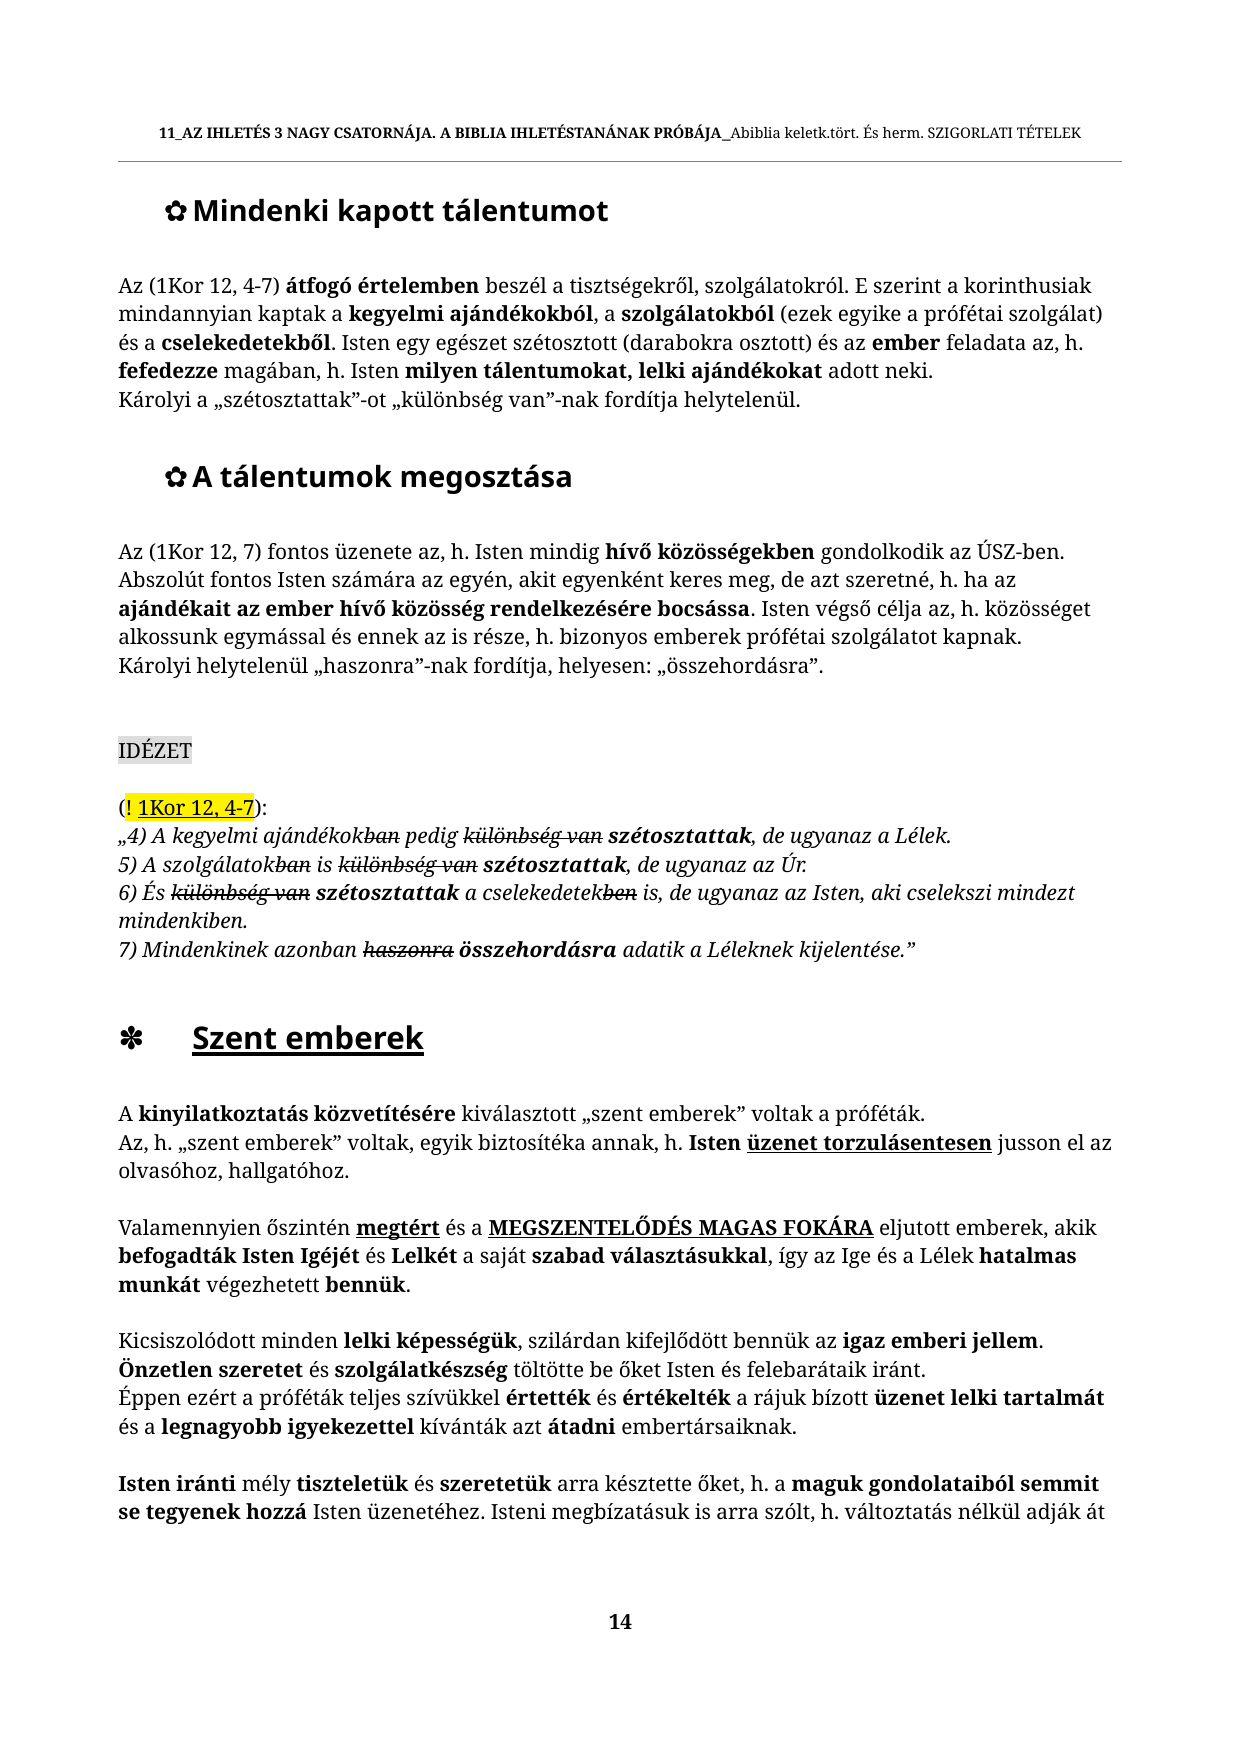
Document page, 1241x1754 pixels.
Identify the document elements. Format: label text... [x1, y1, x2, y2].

subtitle 6) És különbség van szétosztattak a cselekedetekben is, de ugyanaz az Isten, aki cselekszi mindezt mindenkiben. [118, 878, 1122, 935]
subtitle 7) Mindenkinek azonban haszonra összehordásra adatik a Léleknek kijelentése.” [118, 935, 1122, 963]
text Károlyi helytelenül „haszonra”-nak fordítja, helyesen: „összehordásra”. [118, 651, 1122, 679]
text IDÉZET [118, 736, 1122, 764]
subtitle Mindenki kapott tálentumot [118, 191, 1122, 230]
subtitle Szent emberek [118, 1016, 1122, 1058]
text Az (1Kor 12, 7) fontos üzenete az, h. Isten mindig hívő közösségekben gondolkodik az ÚSZ-ben. Abszolút fontos Isten számára az egyén, akit egyenként keres meg, de azt szeretné, h. ha az ajándékait az ember hívő közösség rendelkezésére bocsássa. Isten végső célja az, h. közösséget alkossunk egymással és ennek az is része, h. bizonyos emberek prófétai szolgálatot kapnak. [118, 537, 1122, 651]
text Károlyi a „szétosztattak”-ot „különbség van”-nak fordítja helytelenül. [118, 385, 1122, 413]
list „4) A kegyelmi ajándékokban pedig különbség van szétosztattak, de ugyanaz a Lélek. [118, 821, 1122, 850]
text Kicsiszolódott minden lelki képességük, szilárdan kifejlődött bennük az igaz emberi jellem. [118, 1327, 1122, 1355]
text Önzetlen szeretet és szolgálatkészség töltötte be őket Isten és felebarátaik iránt. [118, 1355, 1122, 1383]
text Az (1Kor 12, 4-7) átfogó értelemben beszél a tisztségekről, szolgálatokról. E szerint a korinthusiak mindannyian kaptak a kegyelmi ajándékokból, a szolgálatokból (ezek egyike a prófétai szolgálat) és a cselekedetekből. Isten egy egészet szétosztott (darabokra osztott) és az ember feladata az, h. fefedezze magában, h. Isten milyen tálentumokat, lelki ajándékokat adott neki. [118, 271, 1122, 385]
list (! 1Kor 12, 4-7): [118, 793, 1122, 821]
text Az, h. „szent emberek” voltak, egyik biztosítéka annak, h. Isten üzenet torzulásentesen jusson el az olvasóhoz, hallgatóhoz. [118, 1128, 1122, 1184]
text A kinyilatkoztatás közvetítésére kiválasztott „szent emberek” voltak a próféták. [118, 1099, 1122, 1128]
subtitle 5) A szolgálatokban is különbség van szétosztattak, de ugyanaz az Úr. [118, 850, 1122, 878]
text Valamennyien őszintén megtért és a MEGSZENTELŐDÉS MAGAS FOKÁRA eljutott emberek, akik befogadták Isten Igéjét és Lelkét a saját szabad választásukkal, így az Ige és a Lélek hatalmas munkát végezhetett bennük. [118, 1213, 1122, 1298]
subtitle A tálentumok megosztása [118, 456, 1122, 496]
text Isten iránti mély tiszteletük és szeretetük arra késztette őket, h. a maguk gondolataiból semmit se tegyenek hozzá Isten üzenetéhez. Isteni megbízatásuk is arra szólt, h. változtatás nélkül adják át [118, 1469, 1122, 1526]
text Éppen ezért a próféták teljes szívükkel értették és értékelték a rájuk bízott üzenet lelki tartalmát és a legnagyobb igyekezettel kívánták azt átadni embertársaiknak. [118, 1383, 1122, 1440]
